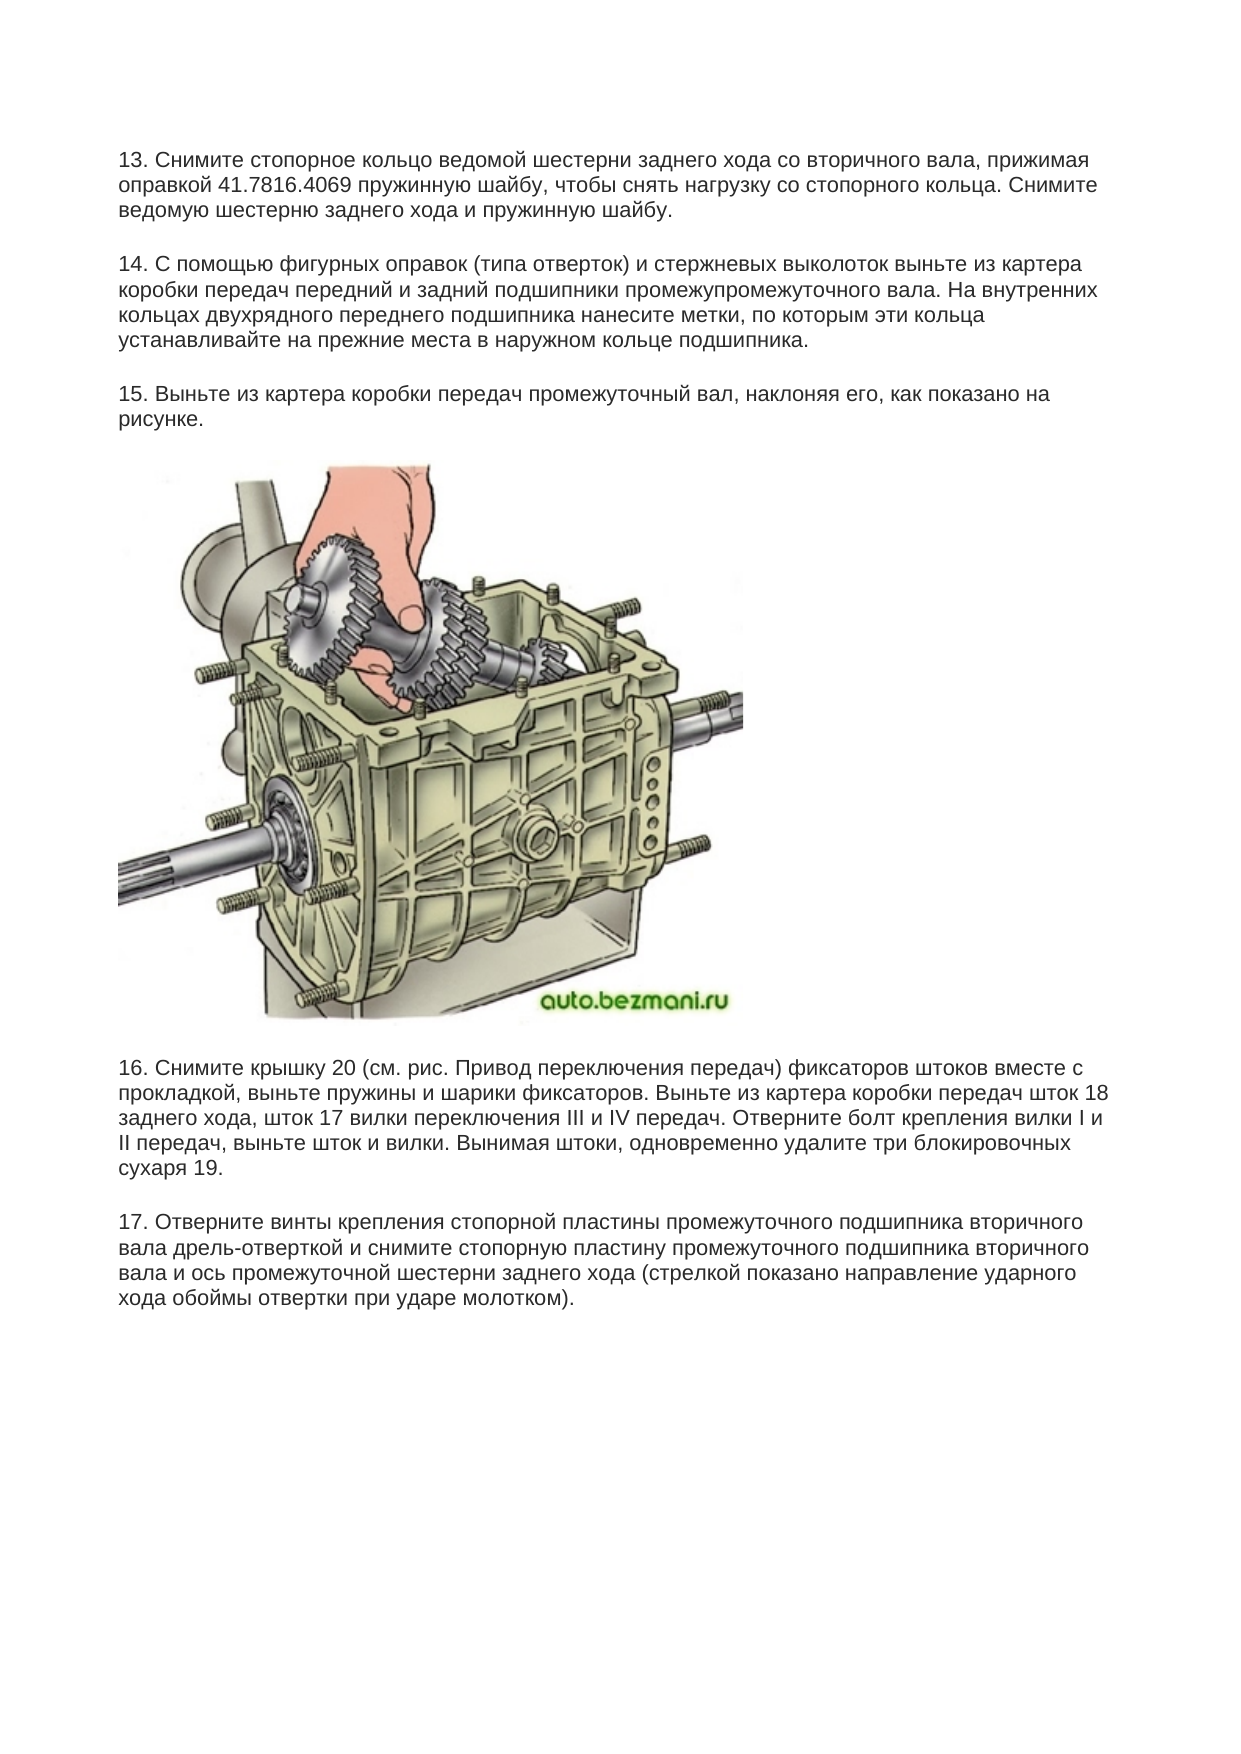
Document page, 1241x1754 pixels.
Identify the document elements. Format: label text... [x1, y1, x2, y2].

picture [118, 460, 744, 1026]
text 13. Снимите стопорное кольцо ведомой шестерни заднего хода со вторичного вала, прижимая оправкой 41.7816.4069 пружинную шайбу, чтобы снять нагрузку со стопорного кольца. Снимите ведомую шестерню заднего хода и пружинную шайбу. 14. С помощью фигурных оправок (типа отверток) и стержневых выколоток выньте из картера коробки передач передний и задний подшипники промежупромежуточного вала. На внутренних кольцах двухрядного переднего подшипника нанесите метки, по которым эти кольца устанавливайте на прежние места в наружном кольце подшипника. 15. Выньте из картера коробки передач промежуточный вал, наклоняя его, как показано на рисунке. 16. Снимите крышку 20 (см. рис. Привод переключения передач) фиксаторов штоков вместе с прокладкой, выньте пружины и шарики фиксаторов. Выньте из картера коробки передач шток 18 заднего хода, шток 17 вилки переключения III и IV передач. Отверните болт крепления вилки I и II передач, выньте шток и вилки. Вынимая штоки, одновременно удалите три блокировочных сухаря 19. 17. Отверните винты крепления стопорной пластины промежуточного подшипника вторичного вала дрель-отверткой и снимите стопорную пластину промежуточного подшипника вторичного вала и ось промежуточной шестерни заднего хода (стрелкой показано направление ударного хода обоймы отвертки при ударе молотком). [118, 118, 1122, 1339]
